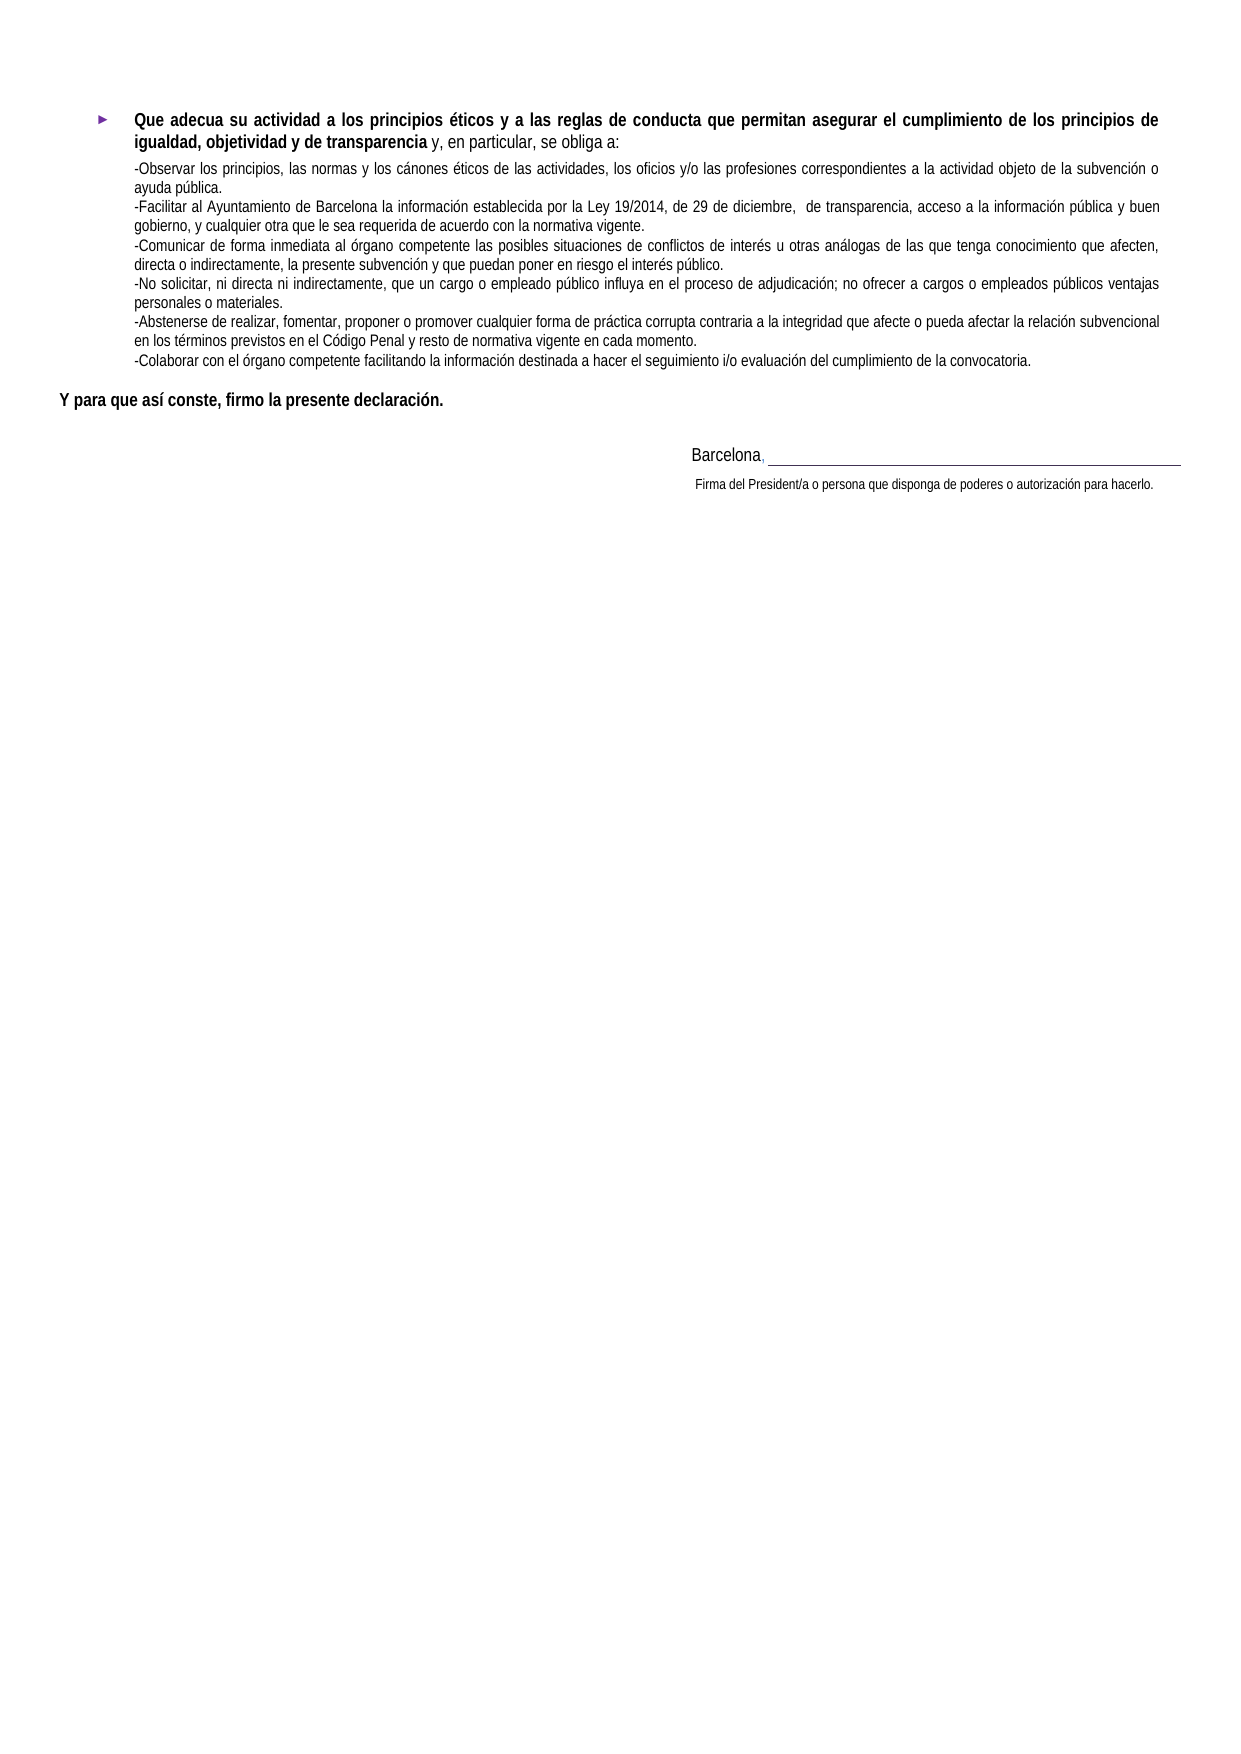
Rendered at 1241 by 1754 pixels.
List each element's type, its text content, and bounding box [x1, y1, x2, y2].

text -Abstenerse de realizar, fomentar, proponer o promover cualquier forma de práctica corrupta contraria a la integridad que afecte o pueda afectar la relación subvencional en los términos previstos en el Código Penal y resto de normativa vigente en cada momento. [134, 312, 1161, 350]
table_cell Firma del President/a o persona que disponga de poderes o autorización para hacerlo. [684, 465, 1181, 492]
text -Colaborar con el órgano competente facilitando la información destinada a hacer el seguimiento i/o evaluación del cumplimiento de la convocatoria. [134, 350, 1161, 369]
table_cell [56, 492, 684, 520]
text -No solicitar, ni directa ni indirectamente, que un cargo o empleado público influya en el proceso de adjudicación; no ofrecer a cargos o empleados públicos ventajas personales o materiales. [134, 274, 1161, 312]
table_header [768, 444, 1181, 465]
table_cell [56, 465, 684, 492]
text -Observar los principios, las normas y los cánones éticos de las actividades, los oficios y/o las profesiones correspondientes a la actividad objeto de la subvención o ayuda pública. [134, 159, 1161, 197]
list Que adecua su actividad a los principios éticos y a las reglas de conducta que permitan asegurar el cumplimiento de los principios de igualdad, objetividad y de transparencia y, en particular, se obliga a: [97, 109, 1161, 152]
text Y para que así conste, firmo la presente declaración. [59, 389, 1166, 410]
text -Comunicar de forma inmediata al órgano competente las posibles situaciones de conflictos de interés u otras análogas de las que tenga conocimiento que afecten, directa o indirectamente, la presente subvención y que puedan poner en riesgo el interés público. [134, 235, 1161, 274]
text -Facilitar al Ayuntamiento de Barcelona la información establecida por la Ley 19/2014, de 29 de diciembre, de transparencia, acceso a la información pública y buen gobierno, y cualquier otra que le sea requerida de acuerdo con la normativa vigente. [134, 197, 1161, 235]
table_header Barcelona, [56, 444, 768, 465]
table_cell [684, 492, 1181, 520]
